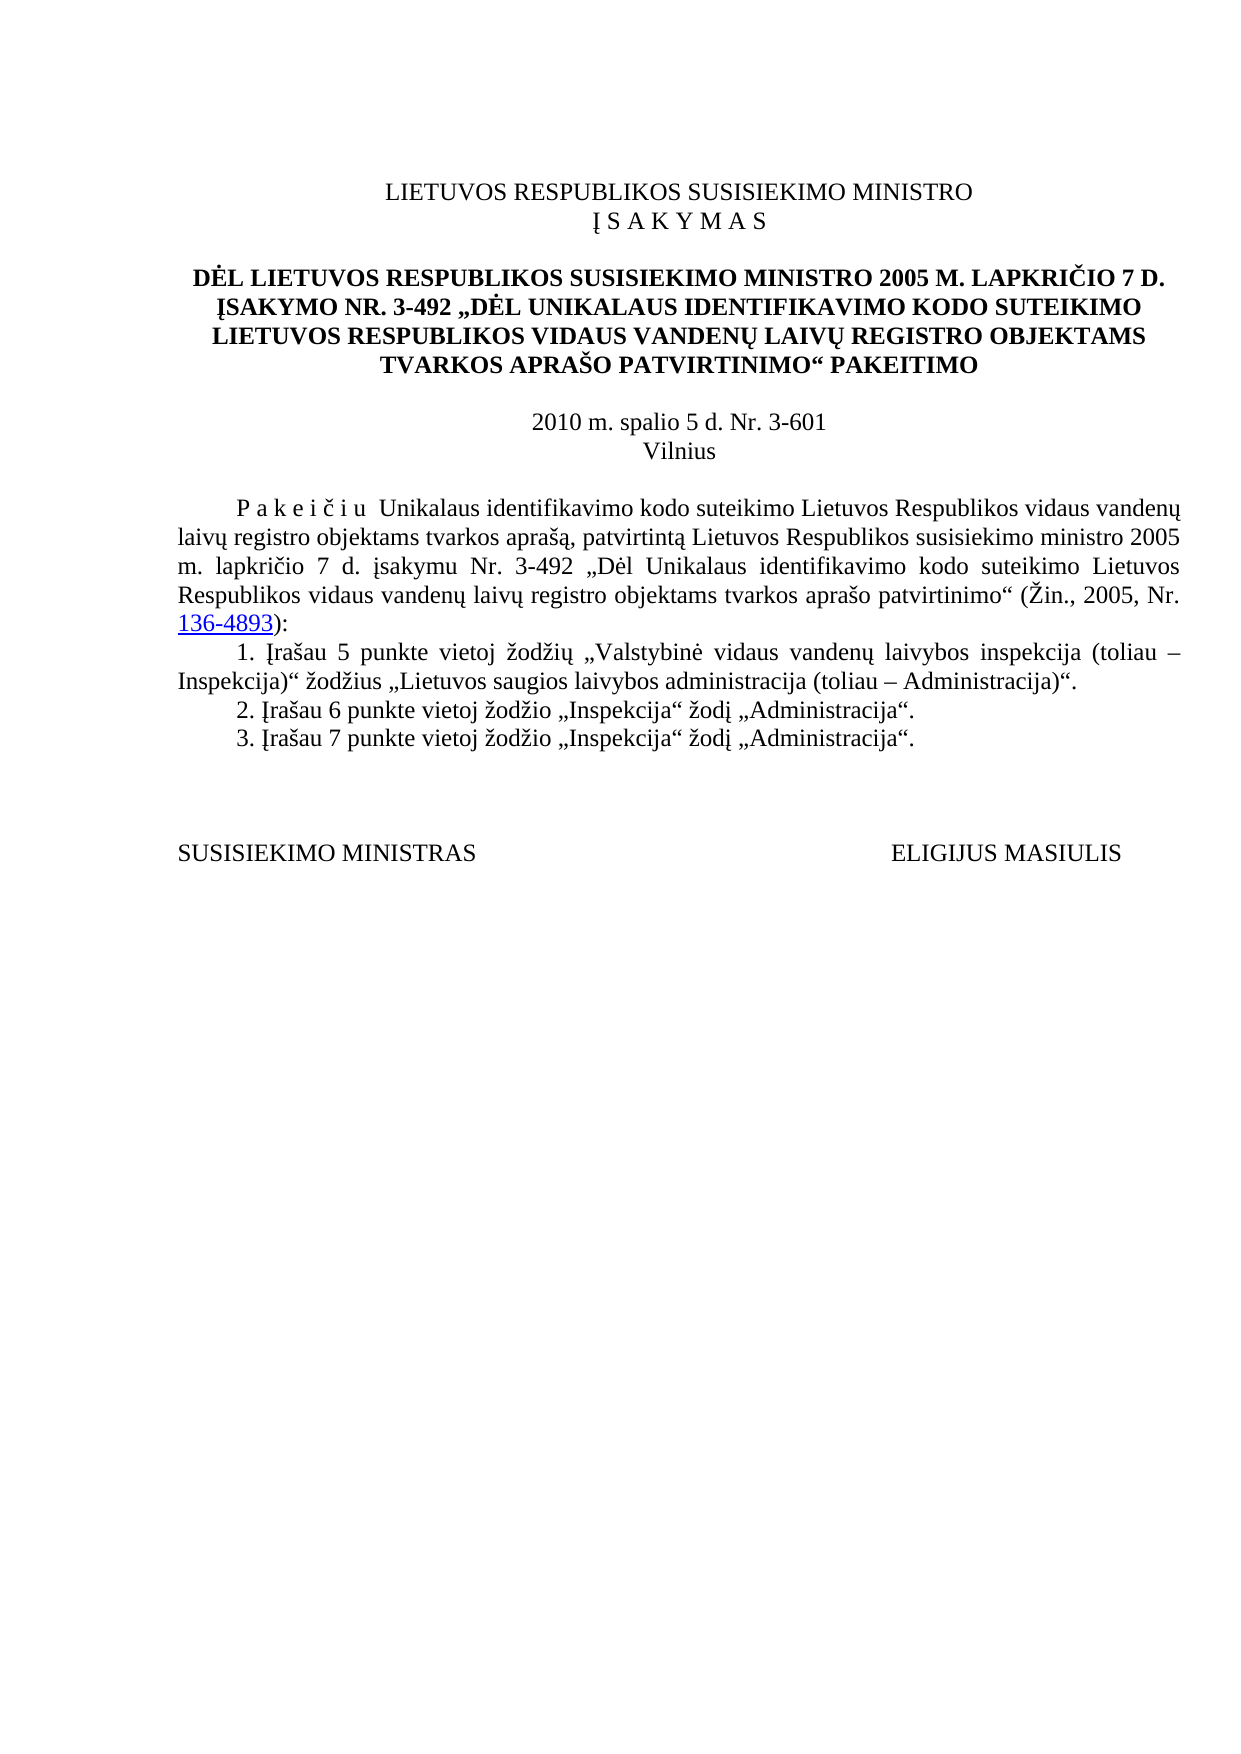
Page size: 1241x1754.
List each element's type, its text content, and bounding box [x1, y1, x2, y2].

text Pakeičiu Unikalaus identifikavimo kodo suteikimo Lietuvos Respublikos vidaus vandenų laivų registro objektams tvarkos aprašą, patvirtintą Lietuvos Respublikos susisiekimo ministro 2005 m. lapkričio 7 d. įsakymu Nr. 3-492 „Dėl Unikalaus identifikavimo kodo suteikimo Lietuvos Respublikos vidaus vandenų laivų registro objektams tvarkos aprašo patvirtinimo“ (Žin., 2005, Nr. 136-4893): [177, 493, 1181, 637]
text ĮSAKYMAS [177, 206, 1181, 235]
text DĖL LIETUVOS RESPUBLIKOS SUSISIEKIMO MINISTRO 2005 M. LAPKRIČIO 7 D. ĮSAKYMO Nr. 3-492 „DĖL UNIKALAUS IDENTIFIKAVIMO KODO SUTEIKIMO LIETUVOS RESPUBLIKOS VIDAUS VANDENŲ LAIVŲ REGISTRO OBJEKTAMS TVARKOS APRAŠO PATVIRTINIMO“ PAKEITIMO [177, 263, 1181, 378]
text 1. Įrašau 5 punkte vietoj žodžių „Valstybinė vidaus vandenų laivybos inspekcija (toliau – Inspekcija)“ žodžius „Lietuvos saugios laivybos administracija (toliau – Administracija)“. [177, 637, 1181, 695]
text 3. Įrašau 7 punkte vietoj žodžio „Inspekcija“ žodį „Administracija“. [177, 723, 1181, 752]
text Susisiekimo ministras Eligijus Masiulis [177, 838, 1181, 867]
text Vilnius [177, 436, 1181, 465]
text 2. Įrašau 6 punkte vietoj žodžio „Inspekcija“ žodį „Administracija“. [177, 695, 1181, 723]
text LIETUVOS RESPUBLIKOS SUSISIEKIMO MINISTRO [177, 177, 1181, 206]
text 2010 m. spalio 5 d. Nr. 3-601 [177, 407, 1181, 436]
